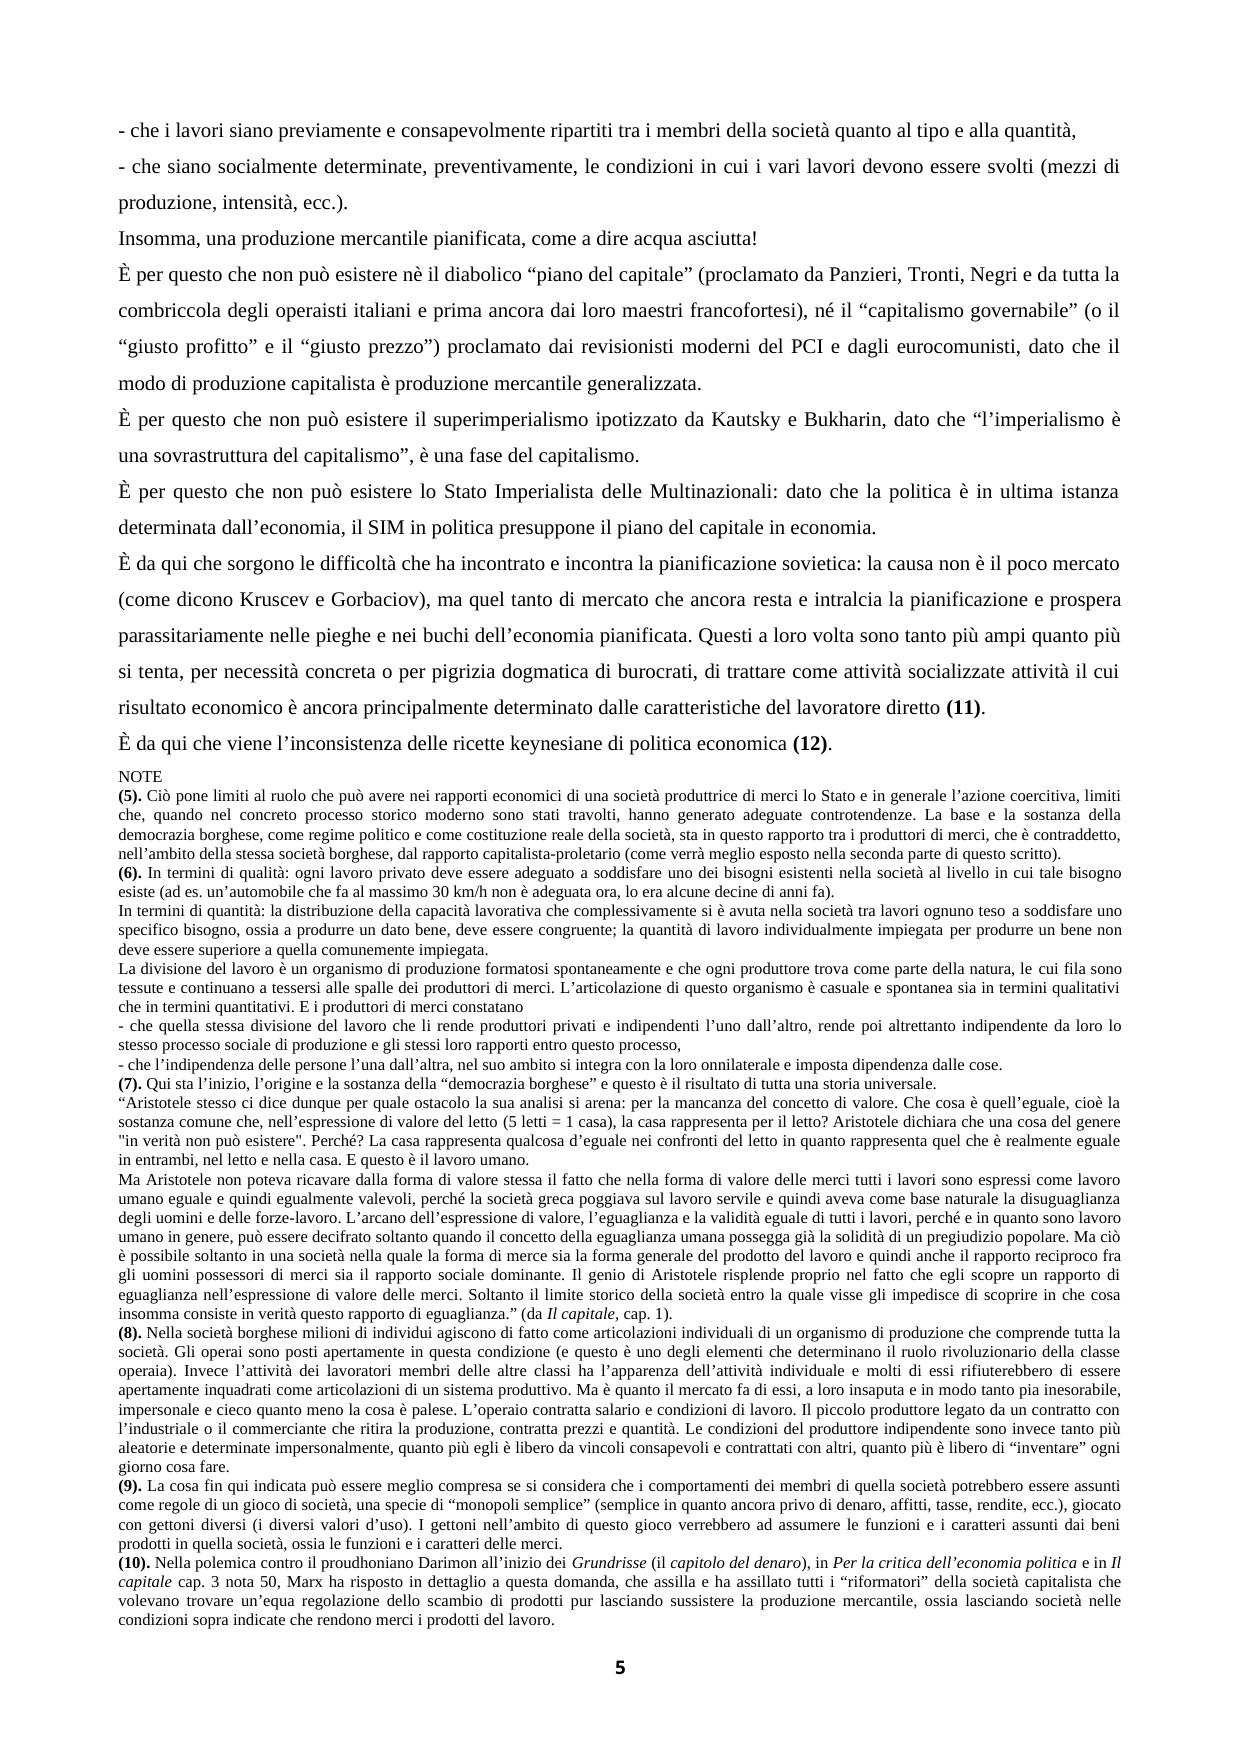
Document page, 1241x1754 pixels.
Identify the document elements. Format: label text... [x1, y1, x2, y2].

text È per questo che non può esistere lo Stato Imperialista delle Multinazionali: dato che la politica è in ultima istanza determinata dall’economia, il SIM in politica presuppone il piano del capitale in economia. [118, 478, 1122, 539]
text NOTE [118, 767, 1122, 786]
text È da qui che sorgono le difficoltà che ha incontrato e incontra la pianificazione sovietica: la causa non è il poco mercato (come dicono Kruscev e Gorbaciov), ma quel tanto di mercato che ancora resta e intralcia la pianificazione e prospera parassitariamente nelle pieghe e nei buchi dell’economia pianificata. Questi a loro volta sono tanto più ampi quanto più si tenta, per necessità concreta o per pigrizia dogmatica di burocrati, di trattare come attività socializzate attività il cui risultato economico è ancora principalmente determinato dalle caratteristiche del lavoratore diretto (11). [118, 551, 1122, 719]
text La divisione del lavoro è un organismo di produzione formatosi spontaneamente e che ogni produttore trova come parte della natura, le cui fila sono tessute e continuano a tessersi alle spalle dei produttori di merci. L’articolazione di questo organismo è casuale e spontanea sia in termini qualitativi che in termini quantitativi. E i produttori di merci constatano [118, 958, 1122, 1016]
text (5). Ciò pone limiti al ruolo che può avere nei rapporti economici di una società produttrice di merci lo Stato e in generale l’azione coercitiva, limiti che, quando nel concreto processo storico moderno sono stati travolti, hanno generato adeguate controtendenze. La base e la sostanza della democrazia borghese, come regime politico e come costituzione reale della società, sta in questo rapporto tra i produttori di merci, che è contraddetto, nell’ambito della stessa società borghese, dal rapporto capitalista-proletario (come verrà meglio esposto nella seconda parte di questo scritto). [118, 786, 1122, 863]
text (9). La cosa fin qui indicata può essere meglio compresa se si considera che i comportamenti dei membri di quella società potrebbero essere assunti come regole di un gioco di società, una specie di “monopoli semplice” (semplice in quanto ancora privo di denaro, affitti, tasse, rendite, ecc.), giocato con gettoni diversi (i diversi valori d’uso). I gettoni nell’ambito di questo gioco verrebbero ad assumere le funzioni e i caratteri assunti dai beni prodotti in quella società, ossia le funzioni e i caratteri delle merci. [118, 1476, 1122, 1553]
text È da qui che viene l’inconsistenza delle ricette keynesiane di politica economica (12). [118, 731, 1122, 755]
text In termini di quantità: la distribuzione della capacità lavorativa che complessivamente si è avuta nella società tra lavori ognuno teso a soddisfare uno specifico bisogno, ossia a produrre un dato bene, deve essere congruente; la quantità di lavoro individualmente impiegata per produrre un bene non deve essere superiore a quella comunemente impiegata. [118, 901, 1122, 958]
text (8). Nella società borghese milioni di individui agiscono di fatto come articolazioni individuali di un organismo di produzione che comprende tutta la società. Gli operai sono posti apertamente in questa condizione (e questo è uno degli elementi che determinano il ruolo rivoluzionario della classe operaia). Invece l’attività dei lavoratori membri delle altre classi ha l’apparenza dell’attività individuale e molti di essi rifiuterebbero di essere apertamente inquadrati come articolazioni di un sistema produttivo. Ma è quanto il mercato fa di essi, a loro insaputa e in modo tanto pia inesorabile, impersonale e cieco quanto meno la cosa è palese. L’operaio contratta salario e condizioni di lavoro. Il piccolo produttore legato da un contratto con l’industriale o il commerciante che ritira la produzione, contratta prezzi e quantità. Le condizioni del produttore indipendente sono invece tanto più aleatorie e determinate impersonalmente, quanto più egli è libero da vincoli consapevoli e contrattati con altri, quanto più è libero di “inventare” ogni giorno cosa fare. [118, 1323, 1122, 1476]
text Insomma, una produzione mercantile pianificata, come a dire acqua asciutta! [118, 226, 1122, 250]
text - che quella stessa divisione del lavoro che li rende produttori privati e indipendenti l’uno dall’altro, rende poi altrettanto indipendente da loro lo stesso processo sociale di produzione e gli stessi loro rapporti entro questo processo, [118, 1016, 1122, 1054]
text È per questo che non può esistere nè il diabolico “piano del capitale” (proclamato da Panzieri, Tronti, Negri e da tutta la combriccola degli operaisti italiani e prima ancora dai loro maestri francofortesi), né il “capitalismo governabile” (o il “giusto profitto” e il “giusto prezzo”) proclamato dai revisionisti moderni del PCI e dagli eurocomunisti, dato che il modo di produzione capitalista è produzione mercantile generalizzata. [118, 262, 1122, 394]
text È per questo che non può esistere il superimperialismo ipotizzato da Kautsky e Bukharin, dato che “l’imperialismo è una sovrastruttura del capitalismo”, è una fase del capitalismo. [118, 406, 1122, 467]
text (7). Qui sta l’inizio, l’origine e la sostanza della “democrazia borghese” e questo è il risultato di tutta una storia universale. [118, 1073, 1122, 1093]
text (6). In termini di qualità: ogni lavoro privato deve essere adeguato a soddisfare uno dei bisogni esistenti nella società al livello in cui tale bisogno esiste (ad es. un’automobile che fa al massimo 30 km/h non è adeguata ora, lo era alcune decine di anni fa). [118, 863, 1122, 901]
text Ma Aristotele non poteva ricavare dalla forma di valore stessa il fatto che nella forma di valore delle merci tutti i lavori sono espressi come lavoro umano eguale e quindi egualmente valevoli, perché la società greca poggiava sul lavoro servile e quindi aveva come base naturale la disuguaglianza degli uomini e delle forze-lavoro. L’arcano dell’espressione di valore, l’eguaglianza e la validità eguale di tutti i lavori, perché e in quanto sono lavoro umano in genere, può essere decifrato soltanto quando il concetto della eguaglianza umana possegga già la solidità di un pregiudizio popolare. Ma ciò è possibile soltanto in una società nella quale la forma di merce sia la forma generale del prodotto del lavoro e quindi anche il rapporto reciproco fra gli uomini possessori di merci sia il rapporto sociale dominante. Il genio di Aristotele risplende proprio nel fatto che egli scopre un rapporto di eguaglianza nell’espressione di valore delle merci. Soltanto il limite storico della società entro la quale visse gli impedisce di scoprire in che cosa insomma consiste in verità questo rapporto di eguaglianza.” (da Il capitale, cap. 1). [118, 1169, 1122, 1323]
text “Aristotele stesso ci dice dunque per quale ostacolo la sua analisi si arena: per la mancanza del concetto di valore. Che cosa è quell’eguale, cioè la sostanza comune che, nell’espressione di valore del letto (5 letti = 1 casa), la casa rappresenta per il letto? Aristotele dichiara che una cosa del genere "in verità non può esistere". Perché? La casa rappresenta qualcosa d’eguale nei confronti del letto in quanto rappresenta quel che è realmente eguale in entrambi, nel letto e nella casa. E questo è il lavoro umano. [118, 1093, 1122, 1169]
text - che i lavori siano previamente e consapevolmente ripartiti tra i membri della società quanto al tipo e alla quantità, [118, 118, 1122, 142]
text (10). Nella polemica contro il proudhoniano Darimon all’inizio dei Grundrisse (il capitolo del denaro), in Per la critica dell’economia politica e in Il capitale cap. 3 nota 50, Marx ha risposto in dettaglio a questa domanda, che assilla e ha assillato tutti i “riformatori” della società capitalista che volevano trovare un’equa regolazione dello scambio di prodotti pur lasciando sussistere la produzione mercantile, ossia lasciando società nelle condizioni sopra indicate che rendono merci i prodotti del lavoro. [118, 1553, 1122, 1629]
text - che l’indipendenza delle persone l’una dall’altra, nel suo ambito si integra con la loro onnilaterale e imposta dipendenza dalle cose. [118, 1054, 1122, 1073]
text - che siano socialmente determinate, preventivamente, le condizioni in cui i vari lavori devono essere svolti (mezzi di produzione, intensità, ecc.). [118, 154, 1122, 214]
